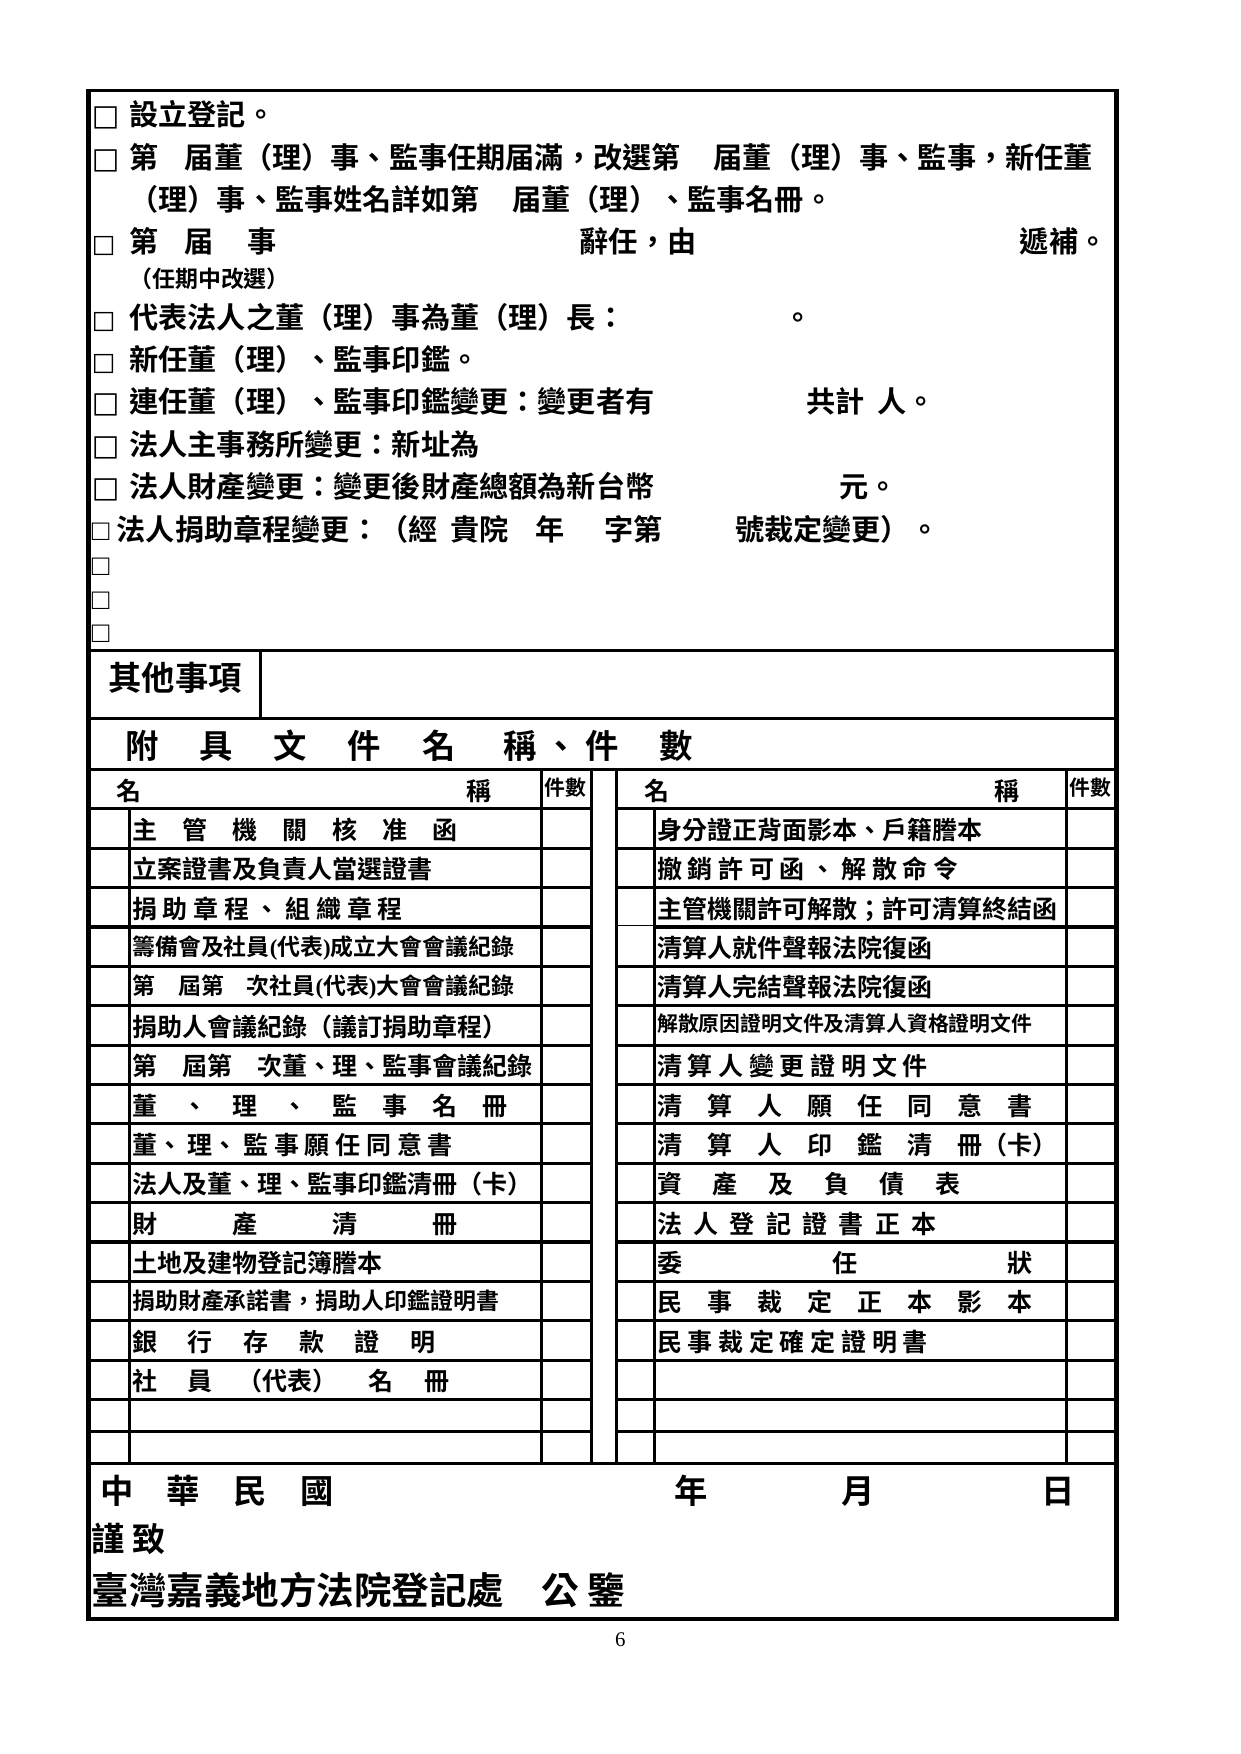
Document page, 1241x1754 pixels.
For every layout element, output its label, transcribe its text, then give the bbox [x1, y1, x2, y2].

table_cell [618, 810, 653, 847]
table_cell 中 華 民 國 年 月 日 謹 致 臺灣嘉義地方法院登記處 公 鑒 [91, 1465, 1114, 1617]
table_cell 委 任 狀 [656, 1244, 1065, 1280]
table_cell [618, 1322, 653, 1358]
table_cell [618, 1007, 653, 1043]
table_cell 民 事 裁 定 確 定 證 明 書 [656, 1322, 1065, 1358]
table_cell [543, 968, 590, 1004]
table_cell 土地及建物登記簿謄本 [131, 1244, 540, 1280]
table_cell [618, 850, 653, 886]
table_cell 法 人 登 記 證 書 正 本 [656, 1204, 1065, 1240]
table_cell [543, 1244, 590, 1280]
table_cell 捐 助 章 程 、 組 織 章 程 [131, 889, 540, 925]
table_cell 主 管 機 關 核 准 函 [131, 810, 540, 847]
table_cell [91, 889, 128, 925]
table_cell [618, 1362, 653, 1398]
table_cell [91, 1007, 128, 1043]
table_cell [91, 1165, 128, 1201]
table_cell [618, 889, 653, 925]
table_cell [1068, 1165, 1114, 1201]
table_cell 資 產 及 負 債 表 [656, 1165, 1065, 1201]
table_cell 第 屆第 次董、理、監事會議紀錄 [131, 1047, 540, 1083]
table_cell [91, 850, 128, 886]
table_cell [593, 771, 615, 1462]
table_cell 社 員 （代表） 名 冊 [131, 1362, 540, 1398]
table_cell 籌備會及社員(代表)成立大會會議紀錄 [131, 929, 540, 965]
table_cell [1068, 1362, 1114, 1398]
table_cell [543, 1362, 590, 1398]
table_cell 名 稱 [91, 771, 540, 807]
table_cell [543, 889, 590, 925]
table_cell [543, 1204, 590, 1240]
table_cell [543, 1165, 590, 1201]
table_cell 財 產 清 冊 [131, 1204, 540, 1240]
table_cell [543, 1047, 590, 1083]
table_cell [91, 810, 128, 847]
table_cell [543, 1125, 590, 1162]
table_cell 清算人完結聲報法院復函 [656, 968, 1065, 1004]
table_cell [618, 1165, 653, 1201]
table_cell [618, 968, 653, 1004]
table_cell 民 事 裁 定 正 本 影 本 [656, 1283, 1065, 1319]
table_cell 附 具 文 件 名 稱 、 件 數 [91, 720, 1114, 768]
table_cell [618, 1244, 653, 1280]
table_cell [543, 1086, 590, 1122]
table_cell 主管機關許可解散；許可清算終結函 [656, 889, 1065, 925]
table_cell [543, 810, 590, 847]
table_cell [91, 1283, 128, 1319]
table_cell [91, 1433, 128, 1462]
table_cell 件數 [1068, 771, 1114, 807]
table_cell 解散原因證明文件及清算人資格證明文件 [656, 1007, 1065, 1043]
table_cell [91, 1125, 128, 1162]
table_cell [656, 1433, 1065, 1462]
table_cell [91, 1047, 128, 1083]
table_cell [91, 1204, 128, 1240]
table_cell [91, 929, 128, 965]
table_cell 撤 銷 許 可 函 、 解 散 命 令 [656, 850, 1065, 886]
table_cell [1068, 1283, 1114, 1319]
table_cell 設立登記。 第 届董（理）事、監事任期届滿，改選第 届董（理）事、監事，新任董（理）事、監事姓名詳如第 届董（理）、監事名冊。 第 届 事 辭任，由 遞補。（任期中改選） 代表法人之董（理）事為董（理）長： 。 新任董（理）、監事印鑑。 連任董（理）、監事印鑑變更：變更者有 共計 人。 法人主事務所變更：新址為 法人財產變更：變更後財產總額為新台幣 元。 □ 法人捐助章程變更：（經 貴院 年 字第 號裁定變更）。 □ □ □ [91, 92, 1114, 649]
table_cell [618, 1125, 653, 1162]
table_cell [656, 1401, 1065, 1430]
table_cell 捐助財產承諾書，捐助人印鑑證明書 [131, 1283, 540, 1319]
table_cell [91, 1362, 128, 1398]
table_cell 銀 行 存 款 證 明 [131, 1322, 540, 1358]
table_cell [618, 1086, 653, 1122]
table_cell [618, 1433, 653, 1462]
table_cell [91, 1086, 128, 1122]
table_cell 立案證書及負責人當選證書 [131, 850, 540, 886]
table_cell [1068, 1244, 1114, 1280]
table_cell [543, 1007, 590, 1043]
table_cell [91, 1401, 128, 1430]
table_cell [543, 850, 590, 886]
table_cell 清算人就件聲報法院復函 [656, 929, 1065, 965]
table_cell [1068, 1433, 1114, 1462]
table_cell 身分證正背面影本、戶籍謄本 [656, 810, 1065, 847]
table_cell 清 算 人 印 鑑 清 冊（卡） [656, 1125, 1065, 1162]
table_cell [543, 929, 590, 965]
table_cell [1068, 810, 1114, 847]
table_cell 法人及董、理、監事印鑑清冊（卡） [131, 1165, 540, 1201]
table_cell [618, 926, 653, 965]
table_cell [543, 1322, 590, 1358]
table_cell 清 算 人 變 更 證 明 文 件 [656, 1047, 1065, 1083]
table_cell [1068, 1401, 1114, 1430]
table_cell [1068, 889, 1114, 925]
table_cell [1068, 968, 1114, 1004]
table_cell [1068, 1204, 1114, 1240]
table_cell [618, 1283, 653, 1319]
table_cell 名 稱 [618, 771, 1065, 807]
table_cell [1068, 1322, 1114, 1358]
table_cell [618, 1204, 653, 1240]
table_cell [656, 1362, 1065, 1398]
table_cell [618, 1401, 653, 1430]
table_cell [1068, 850, 1114, 886]
table_cell [543, 1433, 590, 1462]
table_cell [262, 652, 1114, 717]
table_cell 第 屆第 次社員(代表)大會會議紀錄 [131, 968, 540, 1004]
table_cell [618, 1047, 653, 1083]
table_cell [91, 1322, 128, 1358]
table_cell 清 算 人 願 任 同 意 書 [656, 1086, 1065, 1122]
table_cell [543, 1401, 590, 1430]
table_cell [1068, 929, 1114, 965]
table_cell 件數 [543, 771, 590, 807]
table_cell [131, 1401, 540, 1430]
table_cell 董、 理、 監 事 願 任 同 意 書 [131, 1125, 540, 1162]
table_cell 捐助人會議紀錄（議訂捐助章程） [131, 1007, 540, 1043]
table_cell [1068, 1086, 1114, 1122]
table_cell 董 、 理 、 監 事 名 冊 [131, 1086, 540, 1122]
table_cell [1068, 1047, 1114, 1083]
table_cell [1068, 1125, 1114, 1162]
table_cell [1068, 1007, 1114, 1043]
table_cell 其他事項 [91, 652, 259, 717]
table_cell [131, 1433, 540, 1462]
table_cell [543, 1283, 590, 1319]
table_cell [91, 1244, 128, 1280]
table_cell [91, 968, 128, 1004]
